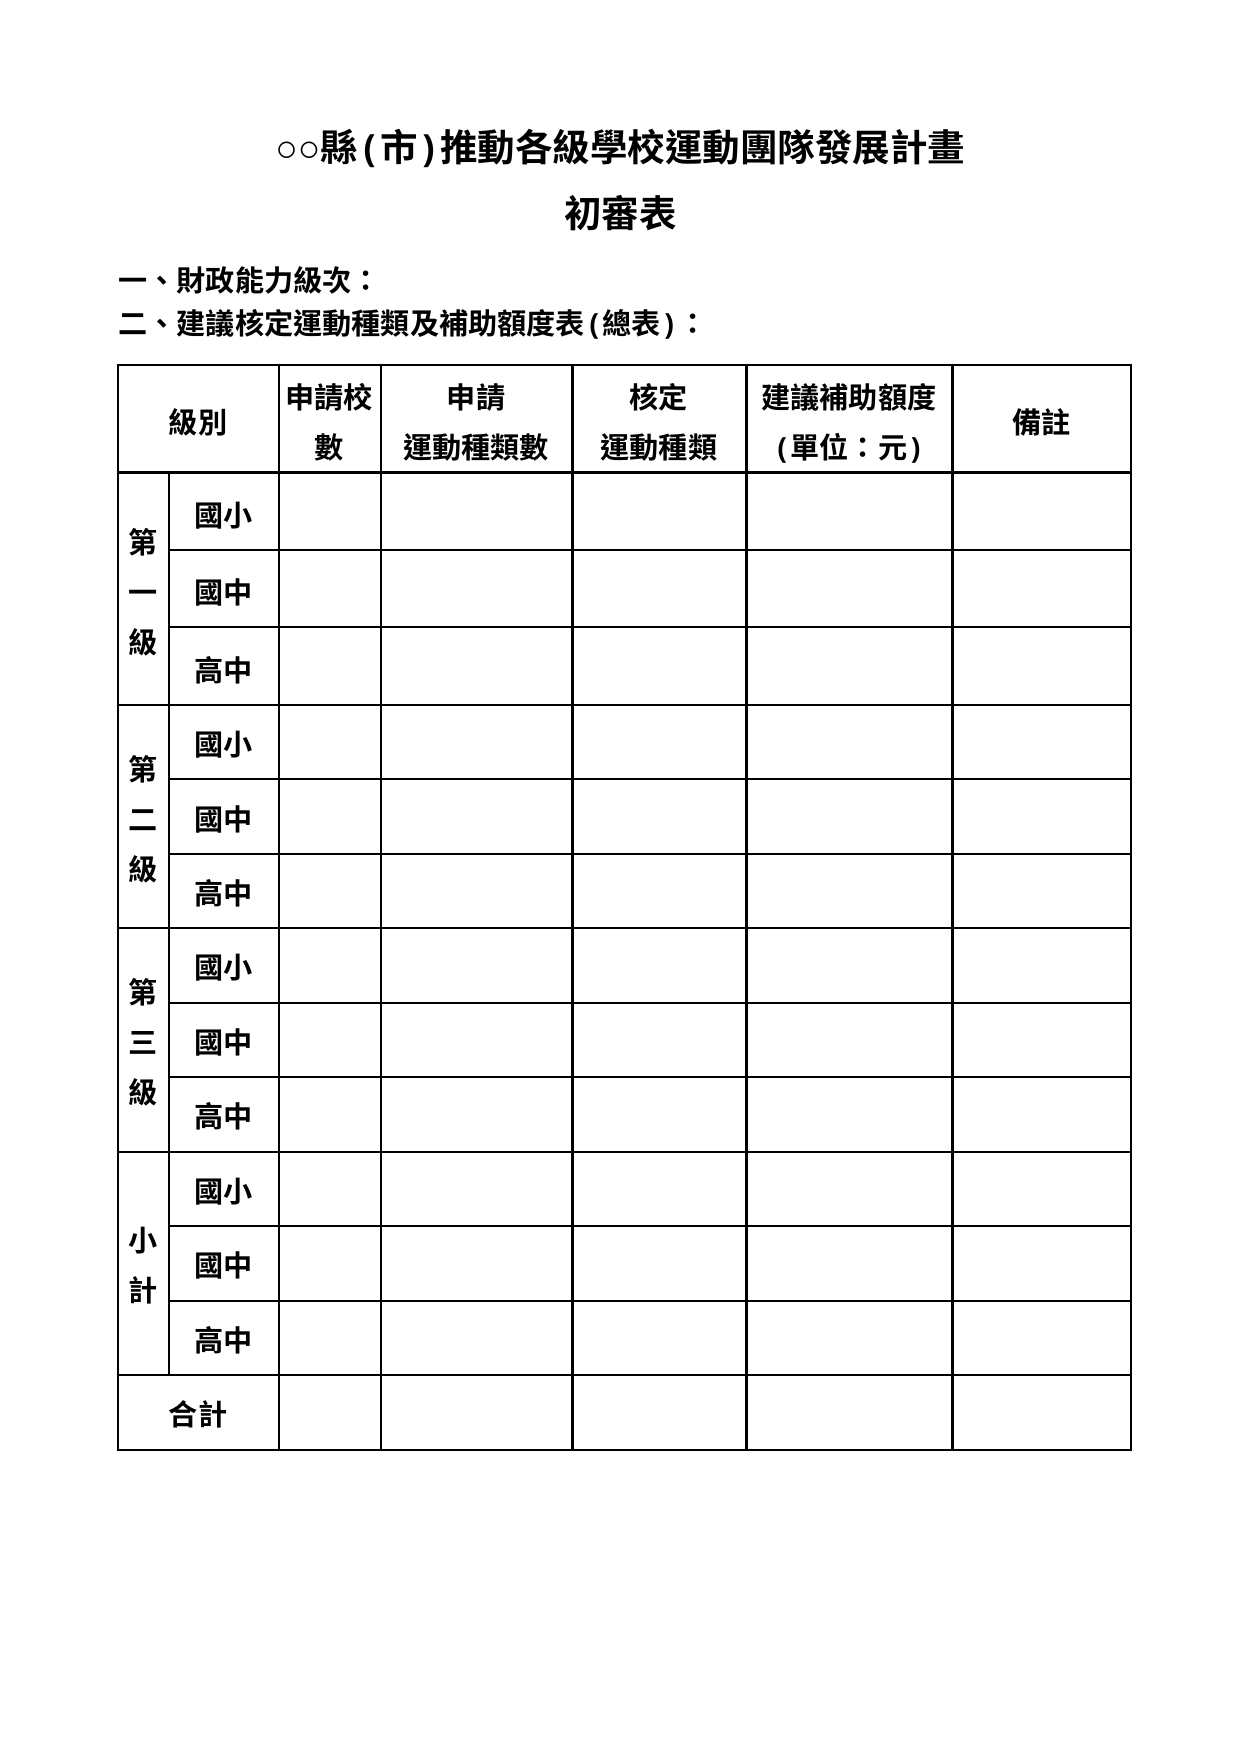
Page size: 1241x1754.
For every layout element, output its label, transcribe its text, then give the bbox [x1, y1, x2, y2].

table_cell [382, 1078, 571, 1151]
table_cell [382, 628, 571, 704]
table_cell [748, 551, 951, 626]
table_cell 第 三 級 [119, 929, 168, 1151]
table_cell 小計 [119, 1153, 168, 1374]
table_cell [574, 1302, 745, 1374]
table_cell [748, 855, 951, 927]
table_cell [748, 474, 951, 549]
table_cell [280, 855, 380, 927]
table_cell [280, 706, 380, 778]
table_cell [748, 628, 951, 704]
table_cell 國小 [170, 929, 278, 1002]
table_cell [574, 855, 745, 927]
table_cell 第 一 級 [119, 474, 168, 704]
table_cell [280, 474, 380, 549]
table_cell [574, 1376, 745, 1448]
table_cell [574, 1227, 745, 1299]
table_cell 國中 [170, 1227, 278, 1299]
table_cell [748, 1376, 951, 1448]
table_cell [954, 1227, 1130, 1299]
table_cell [382, 855, 571, 927]
table_cell 國中 [170, 551, 278, 626]
table_cell [954, 855, 1130, 927]
table_cell [748, 1227, 951, 1299]
table_cell [382, 1153, 571, 1225]
text 二、建議核定運動種類及補助額度表(總表)： [118, 300, 1122, 343]
table_cell [748, 1153, 951, 1225]
table_header 申請校數 [280, 366, 380, 471]
text ○○縣(市)推動各級學校運動團隊發展計畫 [118, 118, 1122, 173]
table_cell [574, 551, 745, 626]
table_cell [954, 929, 1130, 1002]
table_cell [382, 551, 571, 626]
table_cell [574, 706, 745, 778]
table_header 申請 運動種類數 [382, 366, 571, 471]
table_cell 高中 [170, 628, 278, 704]
table_cell [954, 1376, 1130, 1448]
table_cell [748, 1302, 951, 1374]
table_cell 國中 [170, 1004, 278, 1076]
table_cell [574, 1078, 745, 1151]
table_cell [954, 780, 1130, 853]
table_cell 高中 [170, 1078, 278, 1151]
table_cell 第 二 級 [119, 706, 168, 927]
table_cell [280, 551, 380, 626]
table_header 備註 [954, 366, 1130, 471]
table_cell [748, 706, 951, 778]
table_cell [382, 929, 571, 1002]
table_cell [382, 474, 571, 549]
table_cell [954, 628, 1130, 704]
table_cell [574, 474, 745, 549]
table_cell 國小 [170, 1153, 278, 1225]
table_cell [382, 706, 571, 778]
table_cell [574, 1004, 745, 1076]
table_cell 國小 [170, 474, 278, 549]
table_cell [280, 1153, 380, 1225]
table_cell [954, 1302, 1130, 1374]
table_cell [280, 1078, 380, 1151]
text 一、財政能力級次： [118, 238, 1122, 300]
table_cell [280, 1376, 380, 1448]
table_cell [574, 1153, 745, 1225]
table_cell [382, 1227, 571, 1299]
table_header 核定 運動種類 [574, 366, 745, 471]
table_header 級別 [119, 366, 278, 471]
table_cell [574, 929, 745, 1002]
table_cell [748, 780, 951, 853]
table_cell [748, 929, 951, 1002]
table_cell 合計 [119, 1376, 278, 1448]
table_cell [382, 780, 571, 853]
table_cell [280, 1302, 380, 1374]
table_cell [954, 1004, 1130, 1076]
table_cell [748, 1078, 951, 1151]
table_cell 高中 [170, 1302, 278, 1374]
table_cell [954, 1153, 1130, 1225]
table_cell [280, 1004, 380, 1076]
table_cell [748, 1004, 951, 1076]
table_cell [382, 1004, 571, 1076]
table_cell [574, 628, 745, 704]
text 初審表 [118, 183, 1122, 238]
table_cell [280, 628, 380, 704]
table_cell [574, 780, 745, 853]
table_cell [954, 706, 1130, 778]
table_cell [280, 929, 380, 1002]
table_cell [954, 474, 1130, 549]
table_header 建議補助額度 (單位：元) [748, 366, 951, 471]
table_cell 國中 [170, 780, 278, 853]
table_cell [280, 780, 380, 853]
table_cell 國小 [170, 706, 278, 778]
table_cell [954, 1078, 1130, 1151]
table_cell [280, 1227, 380, 1299]
table_cell [954, 551, 1130, 626]
table_cell [382, 1302, 571, 1374]
table_cell 高中 [170, 855, 278, 927]
table_cell [382, 1376, 571, 1448]
